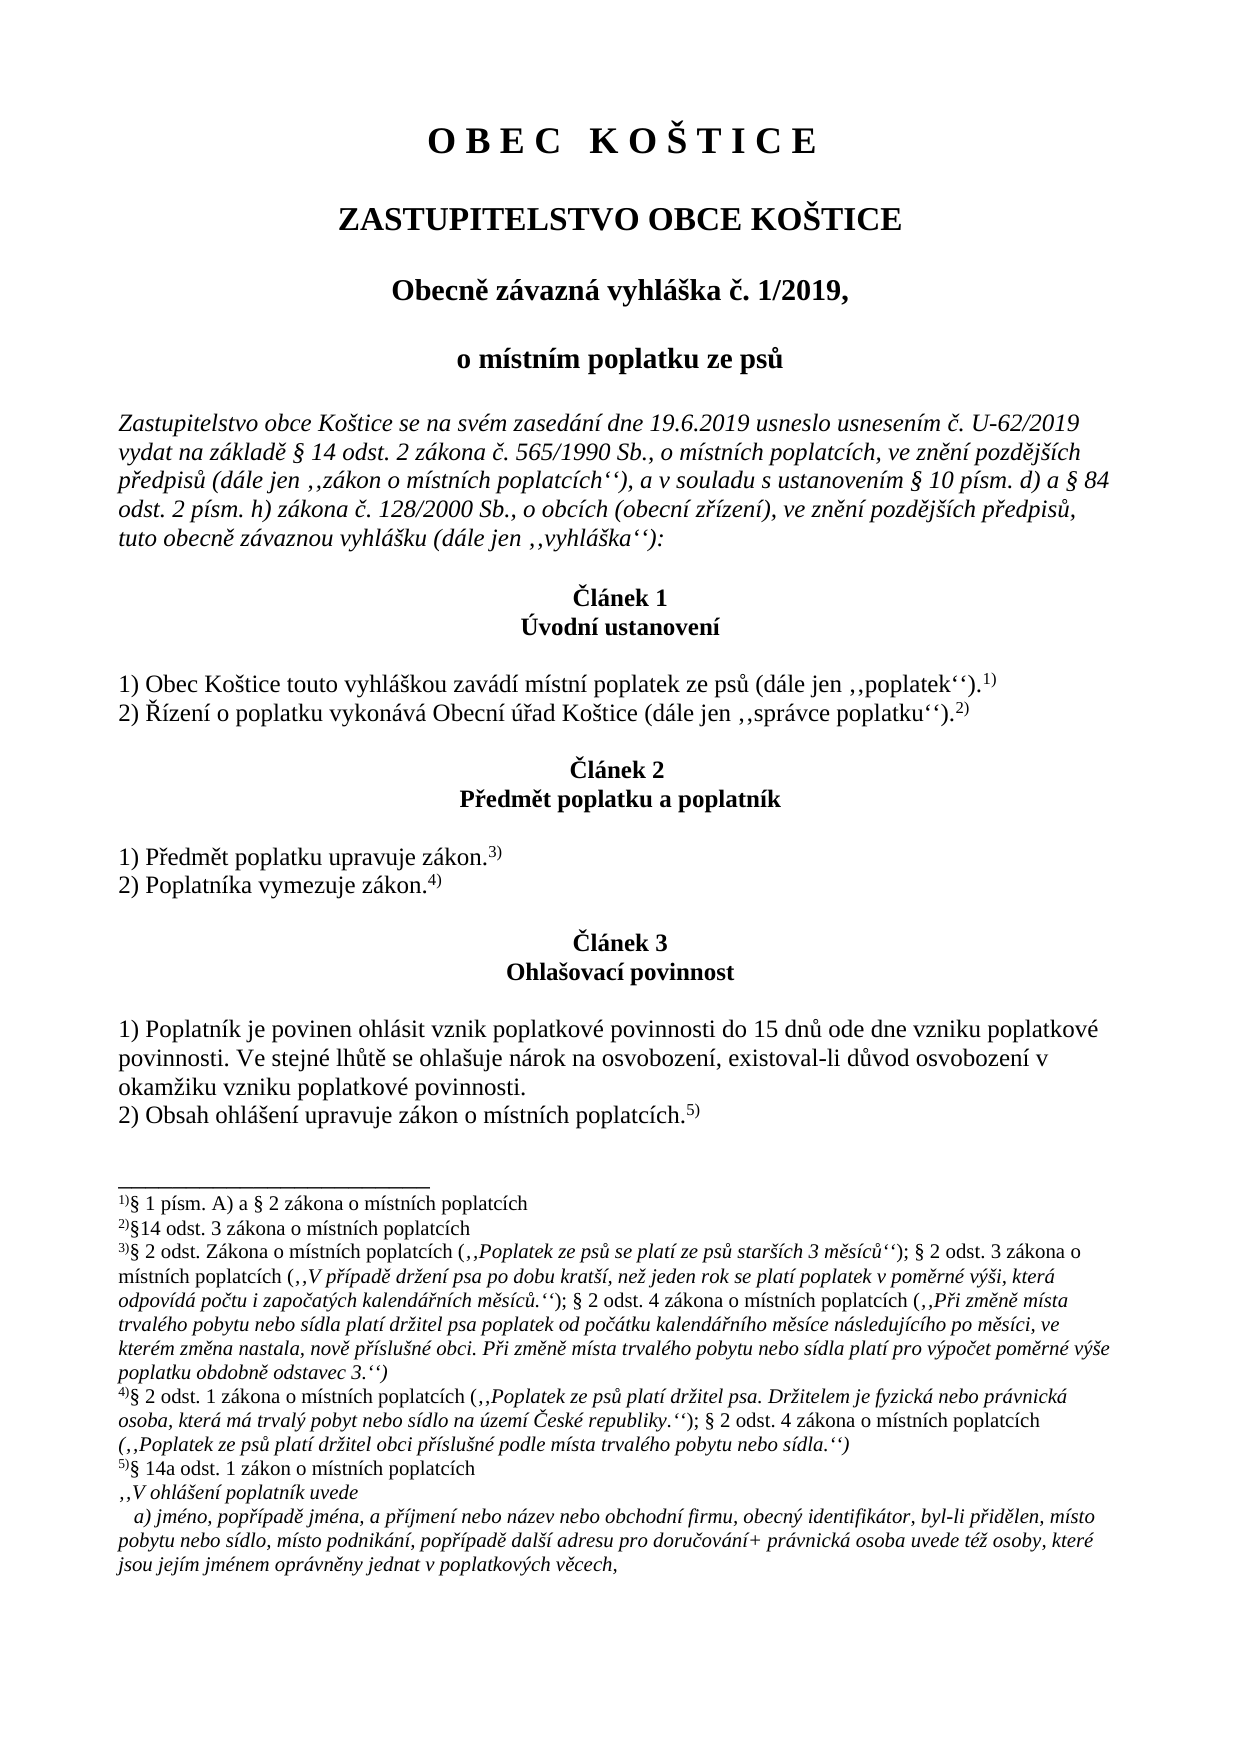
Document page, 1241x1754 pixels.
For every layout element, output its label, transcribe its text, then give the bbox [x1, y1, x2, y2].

text Ohlašovací povinnost [118, 957, 1122, 985]
text 2) Řízení o poplatku vykonává Obecní úřad Koštice (dále jen ‚‚správce poplatku‘‘).2) [118, 698, 1122, 727]
text ‚‚V ohlášení poplatník uvede [118, 1480, 1122, 1504]
text Obecně závazná vyhláška č. 1/2019, [118, 273, 1122, 307]
text 2) Obsah ohlášení upravuje zákon o místních poplatcích.5) [118, 1100, 1122, 1129]
text 1) Poplatník je povinen ohlásit vznik poplatkové povinnosti do 15 dnů ode dne vzniku poplatkové povinnosti. Ve stejné lhůtě se ohlašuje nárok na osvobození, existoval-li důvod osvobození v okamžiku vzniku poplatkové povinnosti. [118, 1014, 1122, 1100]
text 2)§14 odst. 3 zákona o místních poplatcích [118, 1215, 1122, 1239]
text Úvodní ustanovení [118, 612, 1122, 640]
text ZASTUPITELSTVO OBCE KOŠTICE [118, 199, 1122, 238]
text 5)§ 14a odst. 1 zákon o místních poplatcích [118, 1456, 1122, 1480]
text Zastupitelstvo obce Koštice se na svém zasedání dne 19.6.2019 usneslo usnesením č. U-62/2019 vydat na základě § 14 odst. 2 zákona č. 565/1990 Sb., o místních poplatcích, ve znění pozdějších předpisů (dále jen ‚‚zákon o místních poplatcích‘‘), a v souladu s ustanovením § 10 písm. d) a § 84 odst. 2 písm. h) zákona č. 128/2000 Sb., o obcích (obecní zřízení), ve znění pozdějších předpisů, tuto obecně závaznou vyhlášku (dále jen ‚‚vyhláška‘‘): [118, 408, 1122, 552]
text 2) Poplatníka vymezuje zákon.4) [118, 870, 1122, 899]
text _______________________ [118, 1160, 1122, 1191]
text 1) Obec Koštice touto vyhláškou zavádí místní poplatek ze psů (dále jen ‚‚poplatek‘‘).1) [118, 669, 1122, 698]
text Článek 3 [118, 928, 1122, 957]
text 3)§ 2 odst. Zákona o místních poplatcích (‚‚Poplatek ze psů se platí ze psů starších 3 měsíců‘‘); § 2 odst. 3 zákona o místních poplatcích (‚‚V případě držení psa po dobu kratší, než jeden rok se platí poplatek v poměrné výši, která odpovídá počtu i započatých kalendářních měsíců.‘‘); § 2 odst. 4 zákona o místních poplatcích (‚‚Při změně místa trvalého pobytu nebo sídla platí držitel psa poplatek od počátku kalendářního měsíce následujícího po měsíci, ve kterém změna nastala, nově příslušné obci. Při změně místa trvalého pobytu nebo sídla platí pro výpočet poměrné výše poplatku obdobně odstavec 3.‘‘) [118, 1239, 1122, 1384]
text o místním poplatku ze psů [118, 341, 1122, 374]
text Článek 2 [118, 755, 1122, 784]
text a) jméno, popřípadě jména, a příjmení nebo název nebo obchodní firmu, obecný identifikátor, byl-li přidělen, místo pobytu nebo sídlo, místo podnikání, popřípadě další adresu pro doručování+ právnická osoba uvede též osoby, které jsou jejím jménem oprávněny jednat v poplatkových věcech, [118, 1504, 1122, 1576]
text Článek 1 [118, 583, 1122, 612]
text 1) Předmět poplatku upravuje zákon.3) [118, 842, 1122, 870]
text 1)§ 1 písm. A) a § 2 zákona o místních poplatcích [118, 1191, 1122, 1215]
text Předmět poplatku a poplatník [118, 784, 1122, 813]
text 4)§ 2 odst. 1 zákona o místních poplatcích (‚‚Poplatek ze psů platí držitel psa. Držitelem je fyzická nebo právnická osoba, která má trvalý pobyt nebo sídlo na území České republiky.‘‘); § 2 odst. 4 zákona o místních poplatcích (‚‚Poplatek ze psů platí držitel obci příslušné podle místa trvalého pobytu nebo sídla.‘‘) [118, 1384, 1122, 1456]
text O B E C K O Š T I C E [118, 118, 1122, 161]
